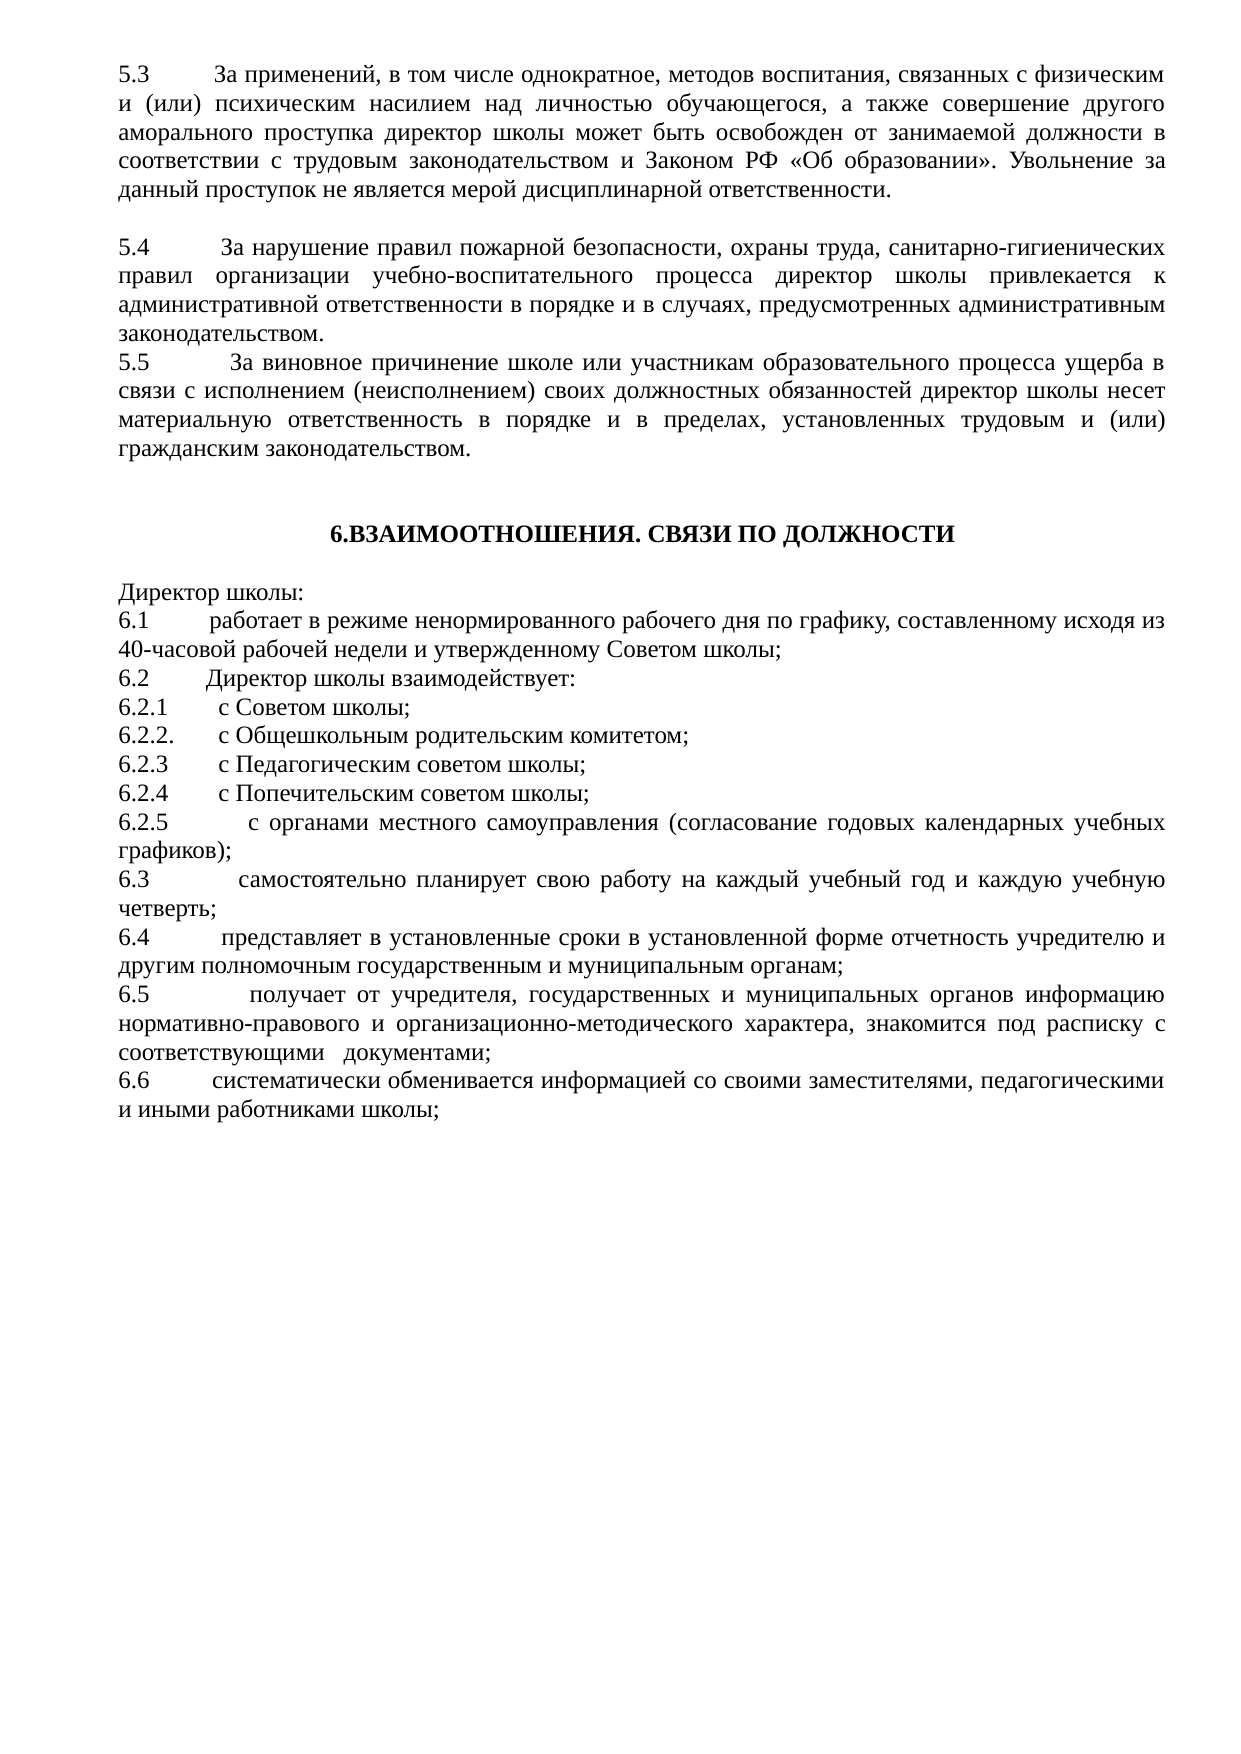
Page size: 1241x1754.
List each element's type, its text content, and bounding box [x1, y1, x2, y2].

text 6.5 получает от учредителя, государственных и муниципальных органов информацию нормативно-правового и организационно-методического характера, знакомится под расписку с соответствующими документами; [118, 979, 1167, 1065]
text 6.2 Директор школы взаимодействует: [118, 663, 1167, 692]
text 6.ВЗАИМООТНОШЕНИЯ. СВЯЗИ ПО ДОЛЖНОСТИ [118, 519, 1167, 548]
text 6.2.4 с Попечительским советом школы; [118, 778, 1167, 807]
text 5.3 За применений, в том числе однократное, методов воспитания, связанных с физическим и (или) психическим насилием над личностью обучающегося, а также совершение другого аморального проступка директор школы может быть освобожден от занимаемой должности в соответствии с трудовым законодательством и Законом РФ «Об образовании». Увольнение за данный проступок не является мерой дисциплинарной ответственности. [118, 59, 1167, 203]
text 6.2.2. с Общешкольным родительским комитетом; [118, 720, 1167, 749]
text 5.4 За нарушение правил пожарной безопасности, охраны труда, санитарно-гигиенических правил организации учебно-воспитательного процесса директор школы привлекается к административной ответственности в порядке и в случаях, предусмотренных административным законодательством. [118, 232, 1167, 347]
text 6.4 представляет в установленные сроки в установленной форме отчетность учредителю и другим полномочным государственным и муниципальным органам; [118, 922, 1167, 979]
text 6.2.3 с Педагогическим советом школы; [118, 749, 1167, 778]
text 6.6 систематически обменивается информацией со своими заместителями, педагогическими и иными работниками школы; [118, 1065, 1167, 1123]
text Директор школы: [118, 577, 1167, 605]
text 6.1 работает в режиме ненормированного рабочего дня по графику, составленному исходя из 40-часовой рабочей недели и утвержденному Советом школы; [118, 605, 1167, 663]
text 6.2.5 с органами местного самоуправления (согласование годовых календарных учебных графиков); [118, 807, 1167, 864]
text 5.5 За виновное причинение школе или участникам образовательного процесса ущерба в связи с исполнением (неисполнением) своих должностных обязанностей директор школы несет материальную ответственность в порядке и в пределах, установленных трудовым и (или) гражданским законодательством. [118, 347, 1167, 462]
text 6.3 самостоятельно планирует свою работу на каждый учебный год и каждую учебную четверть; [118, 864, 1167, 922]
text 6.2.1 с Советом школы; [118, 692, 1167, 720]
